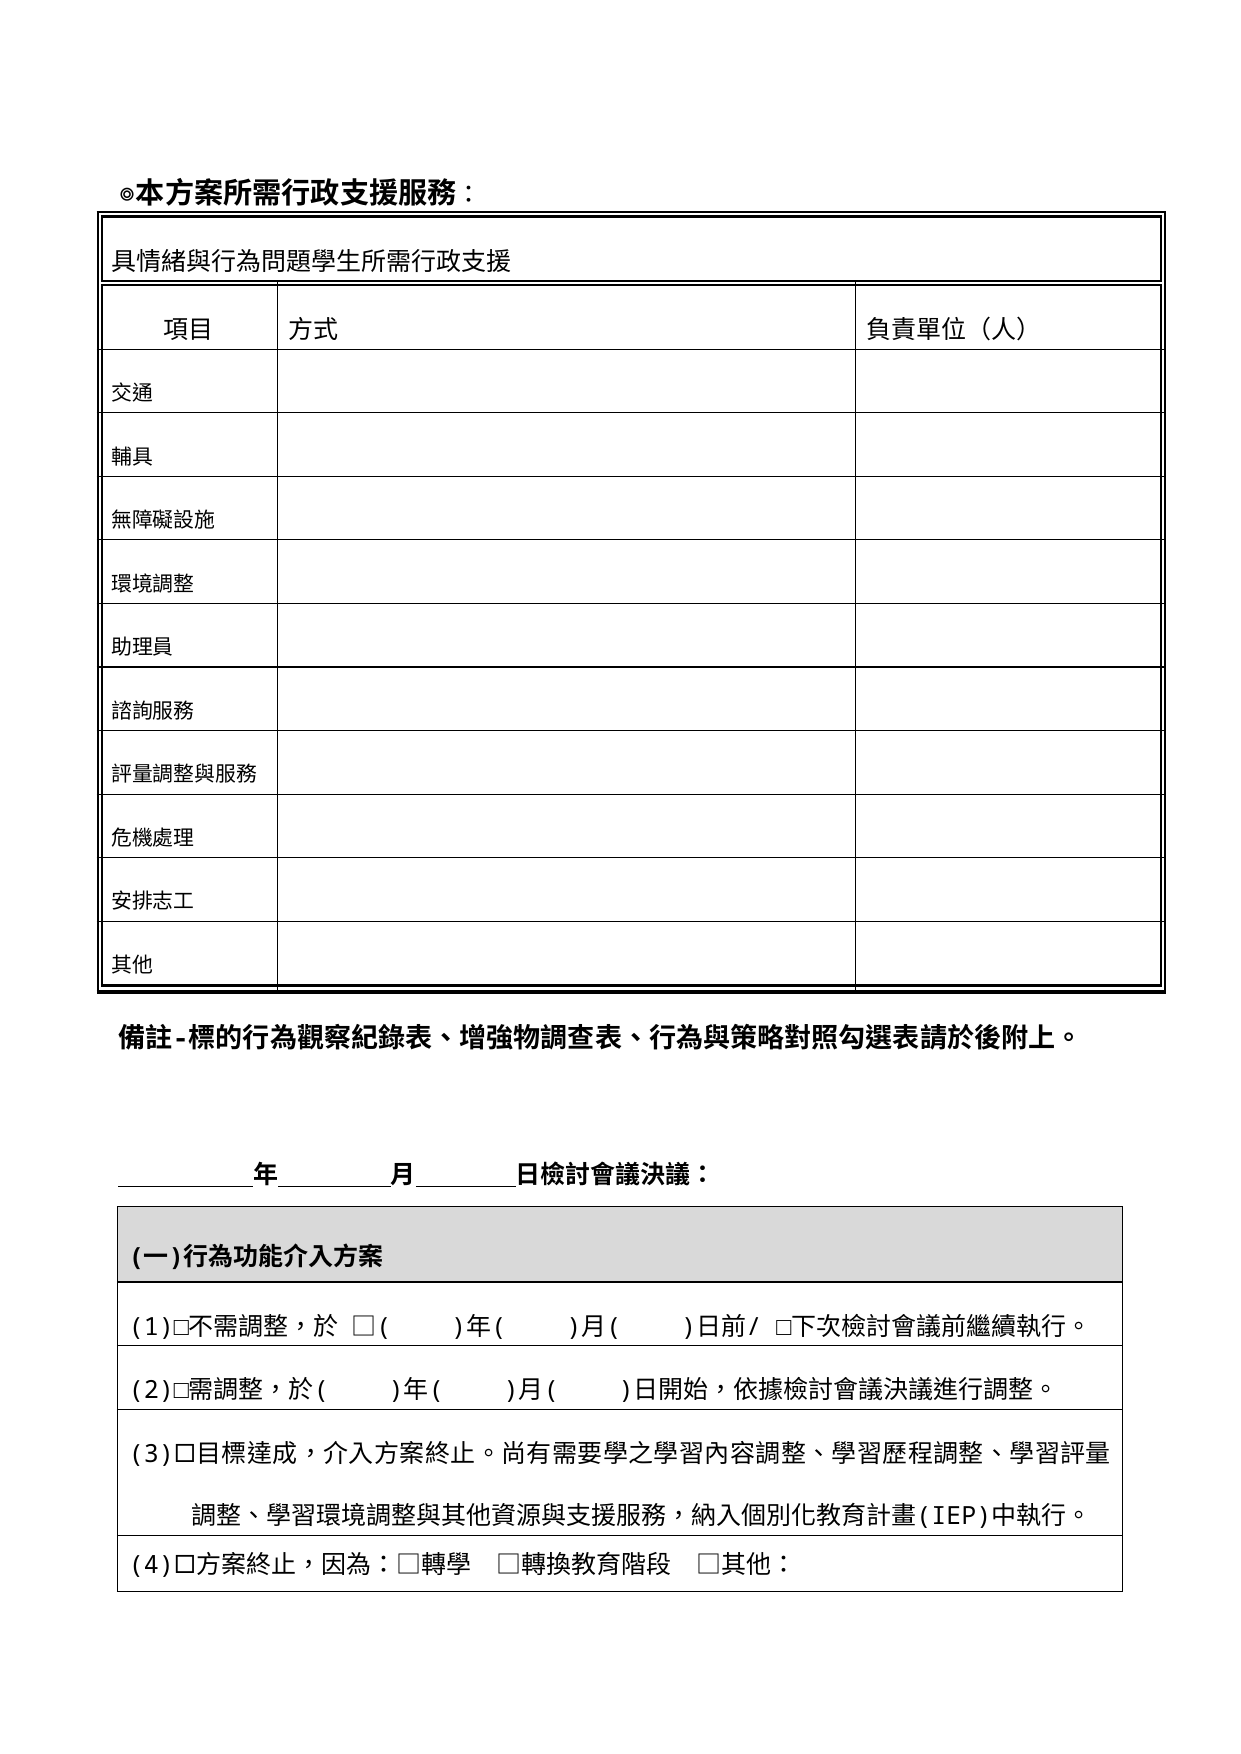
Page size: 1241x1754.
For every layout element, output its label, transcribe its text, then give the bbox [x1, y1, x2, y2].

table_header 具情緒與行為問題學生所需行政支援 [103, 218, 1160, 280]
text ◎本方案所需行政支援服務： [118, 149, 1122, 211]
table_cell (4)方案終止，因為：□轉學 □轉換教育階段 □其他： [118, 1536, 1122, 1591]
table_cell [856, 858, 1160, 921]
table_cell [278, 731, 855, 793]
table_cell [278, 604, 855, 666]
table_cell 負責單位（人） [856, 286, 1160, 349]
table_cell [278, 858, 855, 921]
table_cell [856, 731, 1160, 793]
table_cell [856, 350, 1160, 412]
table_cell 安排志工 [103, 858, 277, 921]
table_cell [278, 350, 855, 412]
table_cell 無障礙設施 [103, 477, 277, 539]
table_cell 輔具 [103, 413, 277, 476]
table_cell 環境調整 [103, 540, 277, 603]
table_cell [856, 795, 1160, 857]
table_cell 方式 [278, 286, 855, 349]
table_cell [856, 540, 1160, 603]
table_cell [856, 668, 1160, 730]
table_cell (3)目標達成，介入方案終止。尚有需要學之學習內容調整、學習歷程調整、學習評量調整、學習環境調整與其他資源與支援服務，納入個別化教育計畫(IEP)中執行。 [118, 1410, 1122, 1534]
table_cell [278, 795, 855, 857]
table_cell 其他 [103, 922, 277, 984]
text 年 月 日檢討會議決議： [118, 1131, 1122, 1193]
table_cell [278, 413, 855, 476]
table_cell [856, 477, 1160, 539]
table_cell (2)□需調整，於( )年( )月( )日開始，依據檢討會議決議進行調整。 [118, 1346, 1122, 1408]
table_cell 危機處理 [103, 795, 277, 857]
table_cell [278, 477, 855, 539]
table_cell [856, 604, 1160, 666]
table_cell [856, 413, 1160, 476]
table_cell 交通 [103, 350, 277, 412]
table_header (一)行為功能介入方案 [118, 1207, 1122, 1281]
table_cell 諮詢服務 [103, 668, 277, 730]
table_cell [278, 540, 855, 603]
table_cell [856, 922, 1160, 984]
table_cell (1)□不需調整，於 □( )年( )月( )日前/ □下次檢討會議前繼續執行。 [118, 1283, 1122, 1345]
table_cell [278, 922, 855, 984]
table_cell 助理員 [103, 604, 277, 666]
table_cell 項目 [103, 286, 277, 349]
table_cell [278, 668, 855, 730]
table_cell 評量調整與服務 [103, 731, 277, 793]
text 備註-標的行為觀察紀錄表、增強物調查表、行為與策略對照勾選表請於後附上。 [118, 994, 1122, 1056]
